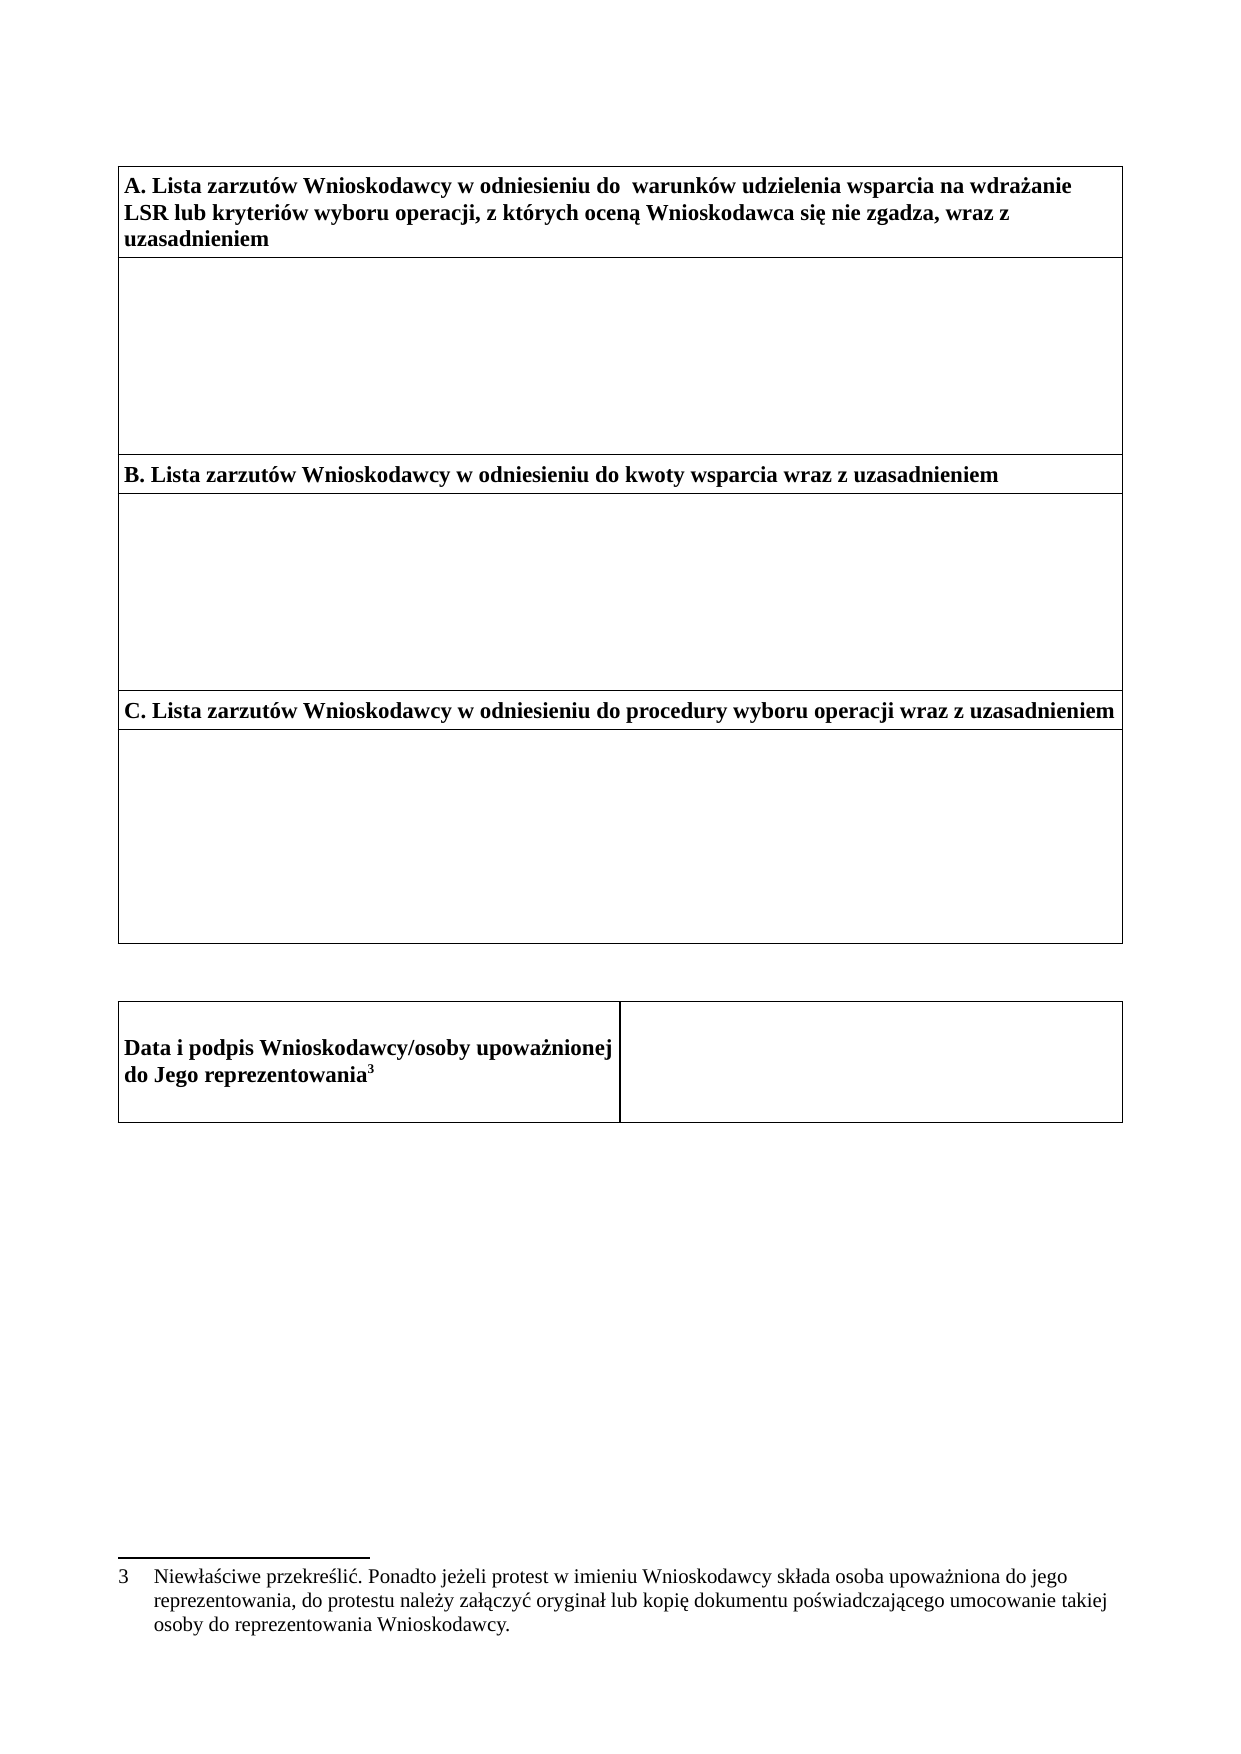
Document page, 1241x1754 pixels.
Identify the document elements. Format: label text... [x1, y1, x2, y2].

table_header Data i podpis Wnioskodawcy/osoby upoważnionej do Jego reprezentowania [119, 1002, 619, 1122]
table_header A. Lista zarzutów Wnioskodawcy w odniesieniu do warunków udzielenia wsparcia na wdrażanie LSR lub kryteriów wyboru operacji, z których oceną Wnioskodawca się nie zgadza, wraz z uzasadnieniem [119, 167, 1122, 257]
table_cell C. Lista zarzutów Wnioskodawcy w odniesieniu do procedury wyboru operacji wraz z uzasadnieniem [119, 691, 1122, 729]
table_cell [119, 730, 1122, 943]
table_cell B. Lista zarzutów Wnioskodawcy w odniesieniu do kwoty wsparcia wraz z uzasadnieniem [119, 455, 1122, 493]
table_cell [119, 494, 1122, 690]
table_header [621, 1002, 1122, 1122]
table_cell [119, 258, 1122, 454]
